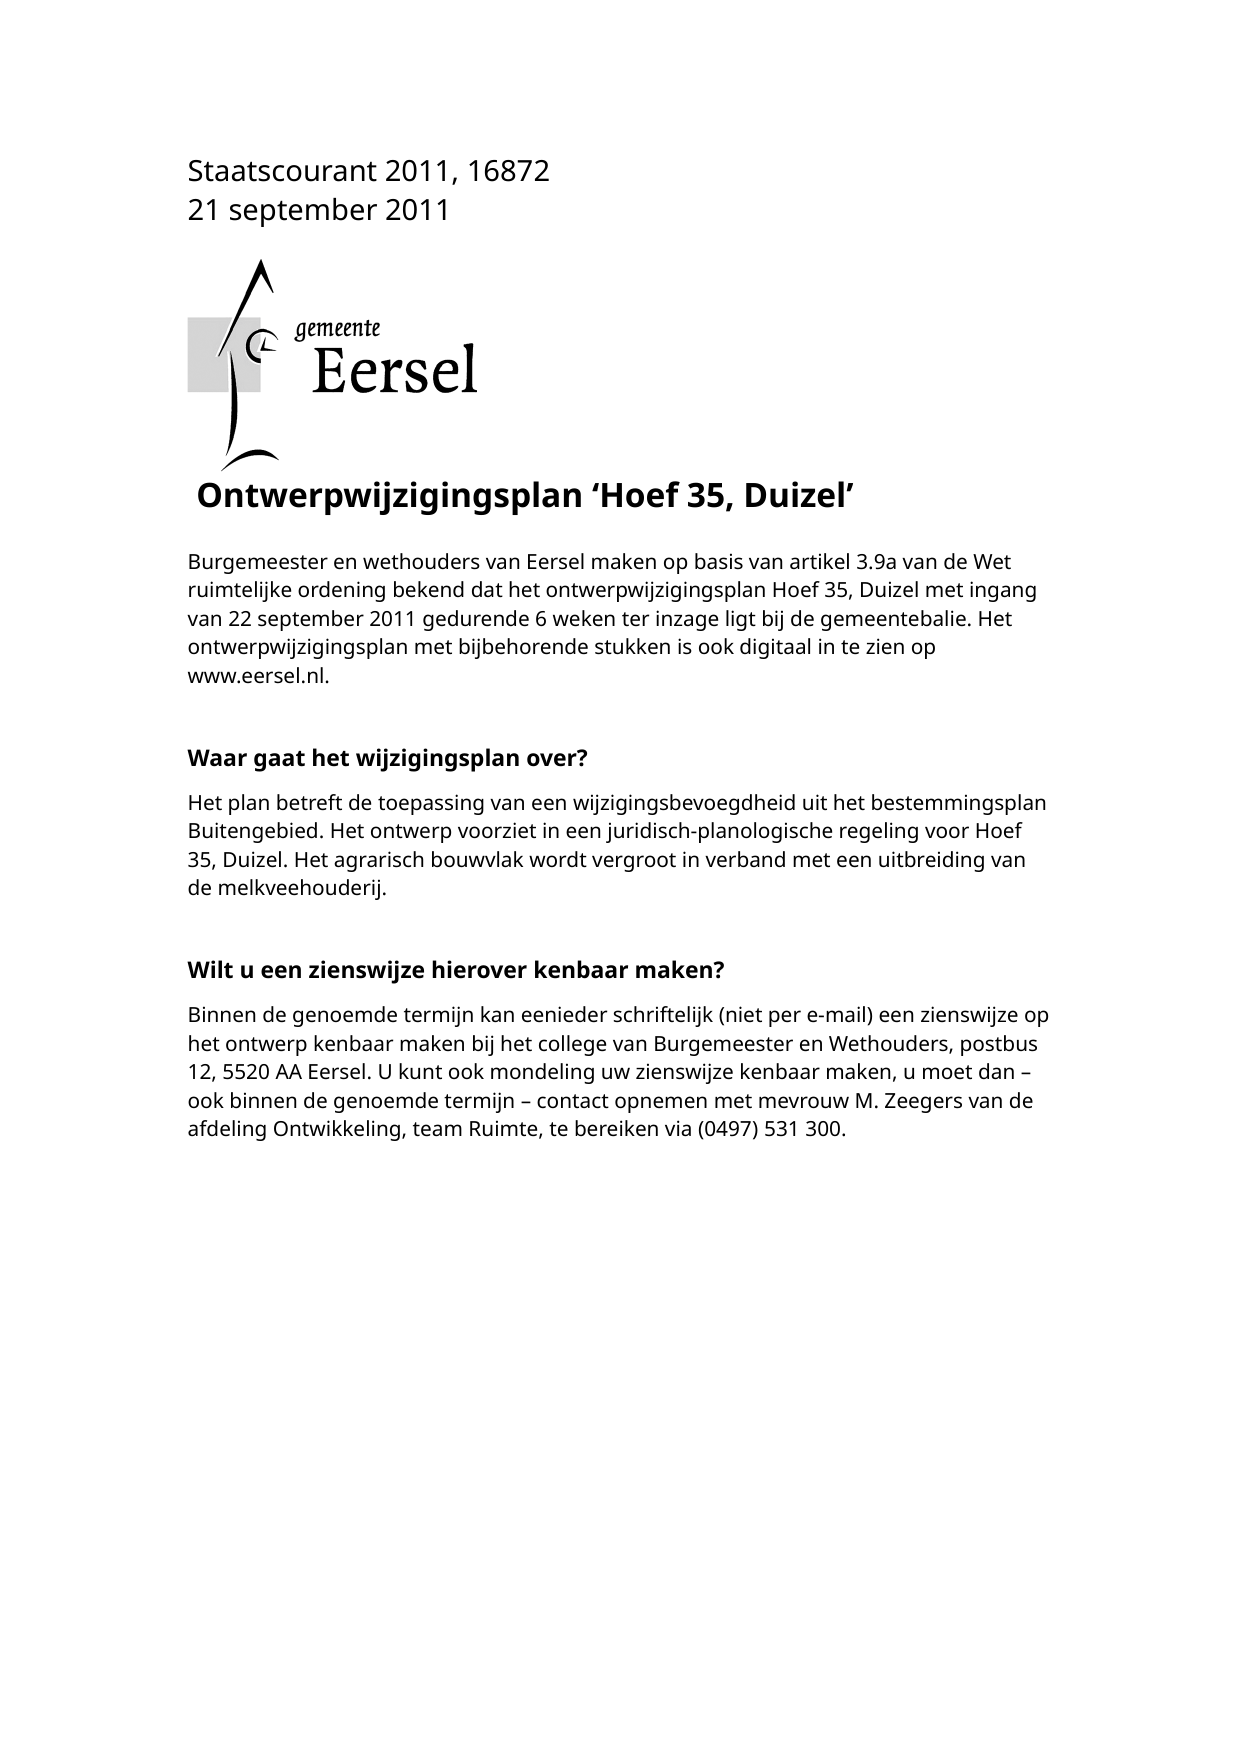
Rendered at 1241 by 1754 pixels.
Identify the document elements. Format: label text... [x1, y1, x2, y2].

picture [187, 258, 477, 472]
text 21 september 2011 [187, 190, 1053, 229]
subtitle Waar gaat het wijzigingsplan over? [187, 742, 1053, 773]
subtitle Ontwerpwijzigingsplan ‘Hoef 35, Duizel’ [187, 271, 1053, 517]
text Het plan betreft de toepassing van een wijzigingsbevoegdheid uit het bestemmingsplan Buitengebied. Het ontwerp voorziet in een juridisch-planologische regeling voor Hoef 35, Duizel. Het agrarisch bouwvlak wordt vergroot in verband met een uitbreiding van de melkveehouderij. [187, 788, 1053, 902]
subtitle Wilt u een zienswijze hierover kenbaar maken? [187, 954, 1053, 986]
text Staatscourant 2011, 16872 [187, 150, 1053, 190]
text Burgemeester en wethouders van Eersel maken op basis van artikel 3.9a van de Wet ruimtelijke ordening bekend dat het ontwerpwijzigingsplan Hoef 35, Duizel met ingang van 22 september 2011 gedurende 6 weken ter inzage ligt bij de gemeentebalie. Het ontwerpwijzigingsplan met bijbehorende stukken is ook digitaal in te zien op www.eersel.nl. [187, 547, 1053, 689]
text Binnen de genoemde termijn kan eenieder schriftelijk (niet per e-mail) een zienswijze op het ontwerp kenbaar maken bij het college van Burgemeester en Wethouders, postbus 12, 5520 AA Eersel. U kunt ook mondeling uw zienswijze kenbaar maken, u moet dan – ook binnen de genoemde termijn – contact opnemen met mevrouw M. Zeegers van de afdeling Ontwikkeling, team Ruimte, te bereiken via (0497) 531 300. [187, 1001, 1053, 1143]
